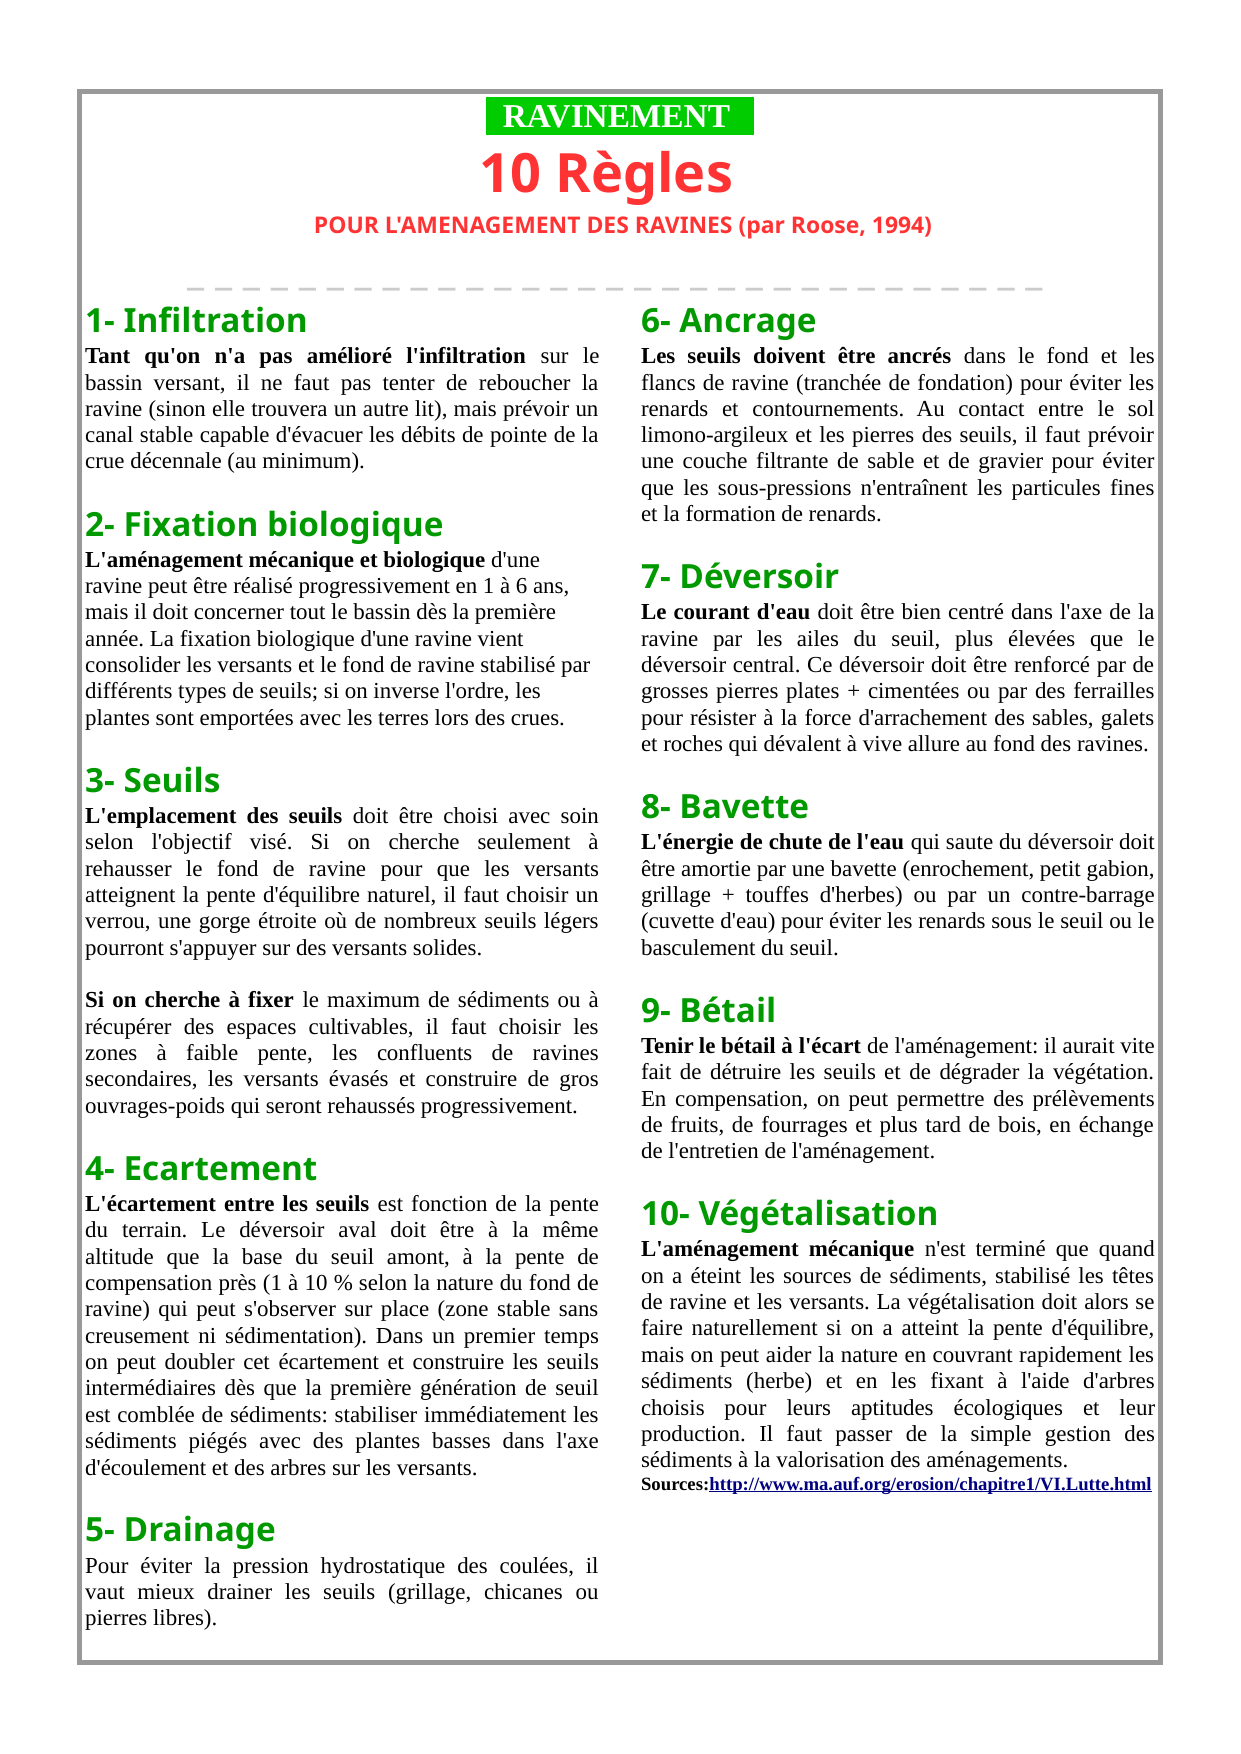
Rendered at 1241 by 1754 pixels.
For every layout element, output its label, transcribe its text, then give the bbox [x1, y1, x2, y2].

text 6- Ancrage [641, 297, 1155, 342]
text Tant qu'on n'a pas amélioré l'infiltration sur le bassin versant, il ne faut pas tenter de reboucher la ravine (sinon elle trouvera un autre lit), mais prévoir un canal stable capable d'évacuer les débits de pointe de la crue décennale (au minimum). [85, 342, 599, 474]
text Si on cherche à fixer le maximum de sédiments ou à récupérer des espaces cultivables, il faut choisir les zones à faible pente, les confluents de ravines secondaires, les versants évasés et construire de gros ouvrages-poids qui seront rehaussés progressivement. [85, 986, 599, 1118]
text 3- Seuils [85, 757, 599, 802]
text L'emplacement des seuils doit être choisi avec soin selon l'objectif visé. Si on cherche seulement à rehausser le fond de ravine pour que les versants atteignent la pente d'équilibre naturel, il faut choisir un verrou, une gorge étroite où de nombreux seuils légers pourront s'appuyer sur des versants solides. [85, 802, 599, 960]
text 10 Règles [85, 135, 1155, 209]
text L'aménagement mécanique n'est terminé que quand on a éteint les sources de sédiments, stabilisé les têtes de ravine et les versants. La végétalisation doit alors se faire naturellement si on a atteint la pente d'équilibre, mais on peut aider la nature en couvrant rapidement les sédiments (herbe) et en les fixant à l'aide d'arbres choisis pour leurs aptitudes écologiques et leur production. Il faut passer de la simple gestion des sédiments à la valorisation des aménagements. [641, 1235, 1155, 1473]
text 10- Végétalisation [641, 1190, 1155, 1235]
text 5- Drainage [85, 1506, 599, 1552]
text 8- Bavette [641, 783, 1155, 828]
text 7- Déversoir [641, 553, 1155, 598]
text Le courant d'eau doit être bien centré dans l'axe de la ravine par les ailes du seuil, plus élevées que le déversoir central. Ce déversoir doit être renforcé par de grosses pierres plates + cimentées ou par des ferrailles pour résister à la force d'arrachement des sables, galets et roches qui dévalent à vive allure au fond des ravines. [641, 598, 1155, 757]
text L'écartement entre les seuils est fonction de la pente du terrain. Le déversoir aval doit être à la même altitude que la base du seuil amont, à la pente de compensation près (1 à 10 % selon la nature du fond de ravine) qui peut s'observer sur place (zone stable sans creusement ni sédimentation). Dans un premier temps on peut doubler cet écartement et construire les seuils intermédiaires dès que la première génération de seuil est comblée de sédiments: stabiliser immédiatement les sédiments piégés avec des plantes basses dans l'axe d'écoulement et des arbres sur les versants. [85, 1190, 599, 1480]
text Tenir le bétail à l'écart de l'aménagement: il aurait vite fait de détruire les seuils et de dégrader la végétation. En compensation, on peut permettre des prélèvements de fruits, de fourrages et plus tard de bois, en échange de l'entretien de l'aménagement. [641, 1032, 1155, 1164]
text RAVINEMENT [85, 97, 1155, 135]
text Les seuils doivent être ancrés dans le fond et les flancs de ravine (tranchée de fondation) pour éviter les renards et contournements. Au contact entre le sol limono-argileux et les pierres des seuils, il faut prévoir une couche filtrante de sable et de gravier pour éviter que les sous-pressions n'entraînent les particules fines et la formation de renards. [641, 342, 1155, 527]
text 2- Fixation biologique L'aménagement mécanique et biologique d'une ravine peut être réalisé progressivement en 1 à 6 ans, mais il doit concerner tout le bassin dès la première année. La fixation biologique d'une ravine vient consolider les versants et le fond de ravine stabilisé par différents types de seuils; si on inverse l'ordre, les plantes sont emportées avec les terres lors des crues. [85, 500, 599, 730]
text 1- Infiltration [85, 297, 599, 342]
text Pour éviter la pression hydrostatique des coulées, il vaut mieux drainer les seuils (grillage, chicanes ou pierres libres). [85, 1552, 599, 1631]
text Sources:http://www.ma.auf.org/erosion/chapitre1/VI.Lutte.html [641, 1473, 1155, 1494]
text 9- Bétail [641, 986, 1155, 1032]
text _ _ _ _ _ _ _ _ _ _ _ _ _ _ _ _ _ _ _ _ _ _ _ _ _ _ _ _ _ _ _ [85, 240, 1155, 297]
text POUR L'AMENAGEMENT DES RAVINES (par Roose, 1994) [85, 209, 1155, 240]
text L'énergie de chute de l'eau qui saute du déversoir doit être amortie par une bavette (enrochement, petit gabion, grillage + touffes d'herbes) ou par un contre-barrage (cuvette d'eau) pour éviter les renards sous le seuil ou le basculement du seuil. [641, 828, 1155, 960]
text 4- Ecartement [85, 1144, 599, 1190]
